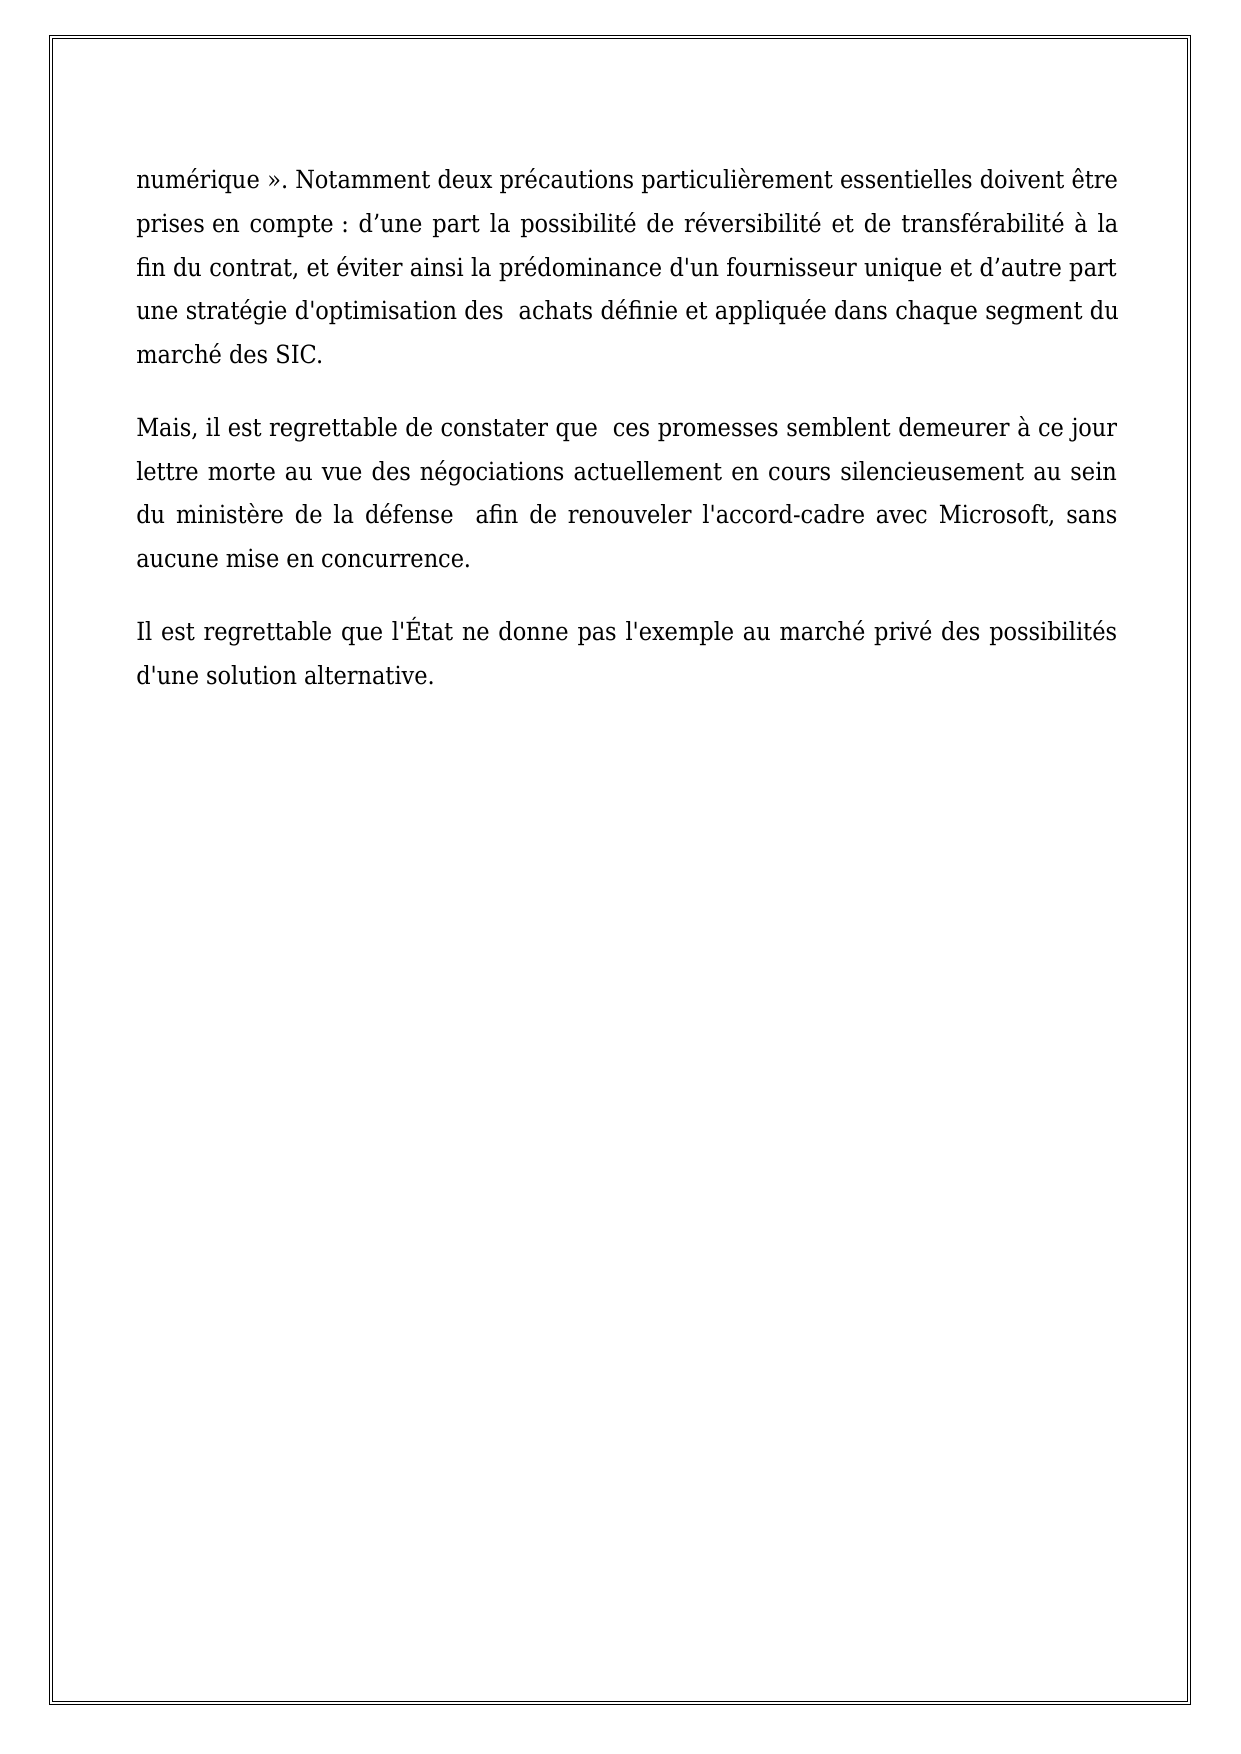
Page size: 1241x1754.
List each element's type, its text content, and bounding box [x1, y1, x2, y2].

text Mais, il est regrettable de constater que ces promesses semblent demeurer à ce jour lettre morte au vue des négociations actuellement en cours silencieusement au sein du ministère de la défense afin de renouveler l'accord-cadre avec Microsoft, sans aucune mise en concurrence. [136, 413, 1119, 574]
text numérique ». Notamment deux précautions particulièrement essentielles doivent être prises en compte : d’une part la possibilité de réversibilité et de transférabilité à la fin du contrat, et éviter ainsi la prédominance d'un fournisseur unique et d’autre part une stratégie d'optimisation des achats définie et appliquée dans chaque segment du marché des SIC. [136, 165, 1119, 369]
